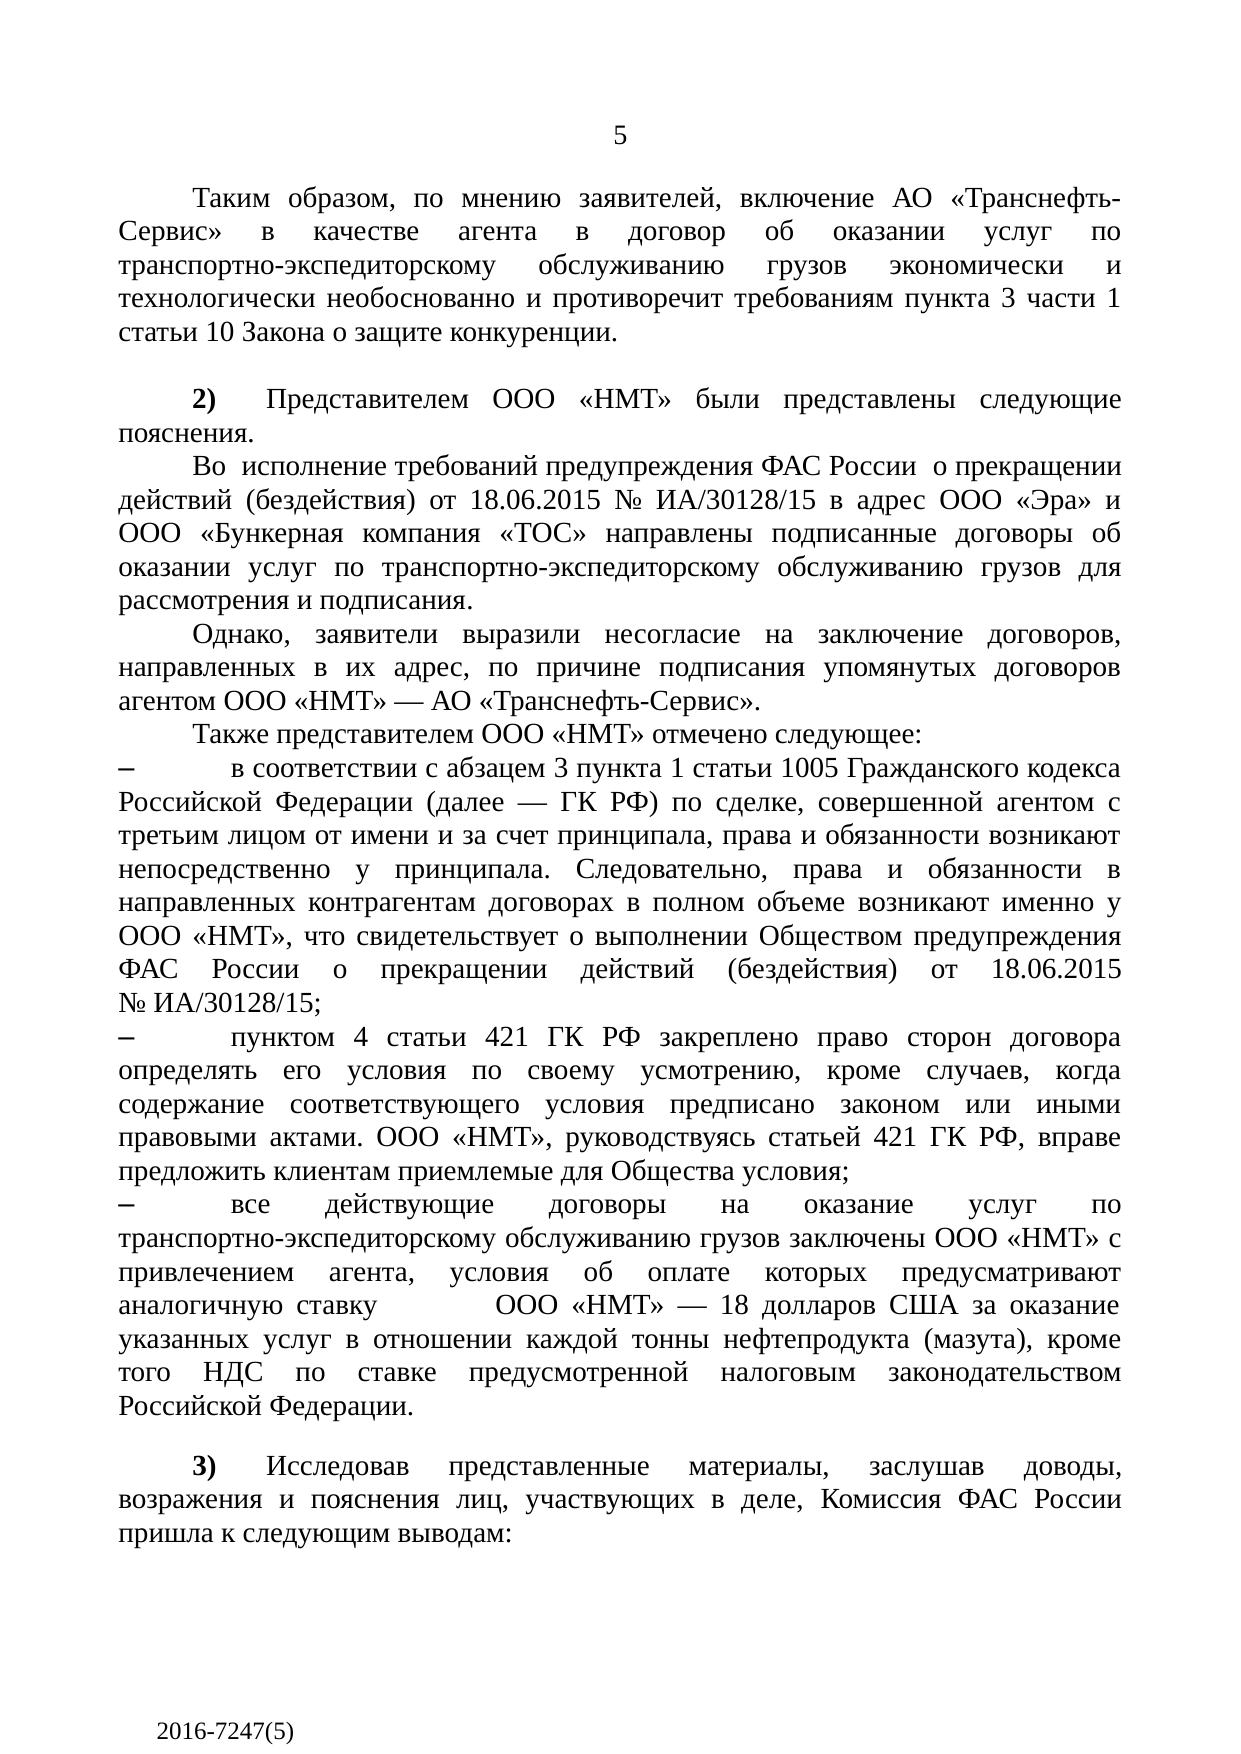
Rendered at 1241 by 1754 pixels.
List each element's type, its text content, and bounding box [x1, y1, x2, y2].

list в соответствии с абзацем 3 пункта 1 статьи 1005 Гражданского кодекса Российской Федерации (далее — ГК РФ) по сделке, совершенной агентом с третьим лицом от имени и за счет принципала, права и обязанности возникают непосредственно у принципала. Следовательно, права и обязанности в направленных контрагентам договорах в полном объеме возникают именно у ООО «НМТ», что свидетельствует о выполнении Обществом предупреждения ФАС России о прекращении действий (бездействия) от 18.06.2015 № ИА/30128/15; [118, 750, 1122, 1019]
text Также представителем ООО «НМТ» отмечено следующее: [118, 717, 1122, 750]
text Во исполнение требований предупреждения ФАС России о прекращении действий (бездействия) от 18.06.2015 № ИА/30128/15 в адрес ООО «Эра» и ООО «Бункерная компания «ТОС» направлены подписанные договоры об оказании услуг по транспортно-экспедиторскому обслуживанию грузов для рассмотрения и подписания. [118, 448, 1122, 616]
list все действующие договоры на оказание услуг по транспортно-экспедиторскому обслуживанию грузов заключены ООО «НМТ» с привлечением агента, условия об оплате которых предусматривают аналогичную ставку ООО «НМТ» — 18 долларов США за оказание указанных услуг в отношении каждой тонны нефтепродукта (мазута), кроме того НДС по ставке предусмотренной налоговым законодательством Российской Федерации. [118, 1186, 1122, 1421]
list пунктом 4 статьи 421 ГК РФ закреплено право сторон договора определять его условия по своему усмотрению, кроме случаев, когда содержание соответствующего условия предписано законом или иными правовыми актами. ООО «НМТ», руководствуясь статьей 421 ГК РФ, вправе предложить клиентам приемлемые для Общества условия; [118, 1019, 1122, 1186]
text 3) Исследовав представленные материалы, заслушав доводы, возражения и пояснения лиц, участвующих в деле, Комиссия ФАС России пришла к следующим выводам: [118, 1448, 1122, 1548]
text Однако, заявители выразили несогласие на заключение договоров, направленных в их адрес, по причине подписания упомянутых договоров агентом ООО «НМТ» — АО «Транснефть-Сервис». [118, 616, 1122, 717]
text Таким образом, по мнению заявителей, включение АО «Транснефть-Сервис» в качестве агента в договор об оказании услуг по транспортно-экспедиторскому обслуживанию грузов экономически и технологически необоснованно и противоречит требованиям пункта 3 части 1 статьи 10 Закона о защите конкуренции. [118, 180, 1122, 348]
text 2) Представителем ООО «НМТ» были представлены следующие пояснения. [118, 381, 1122, 448]
